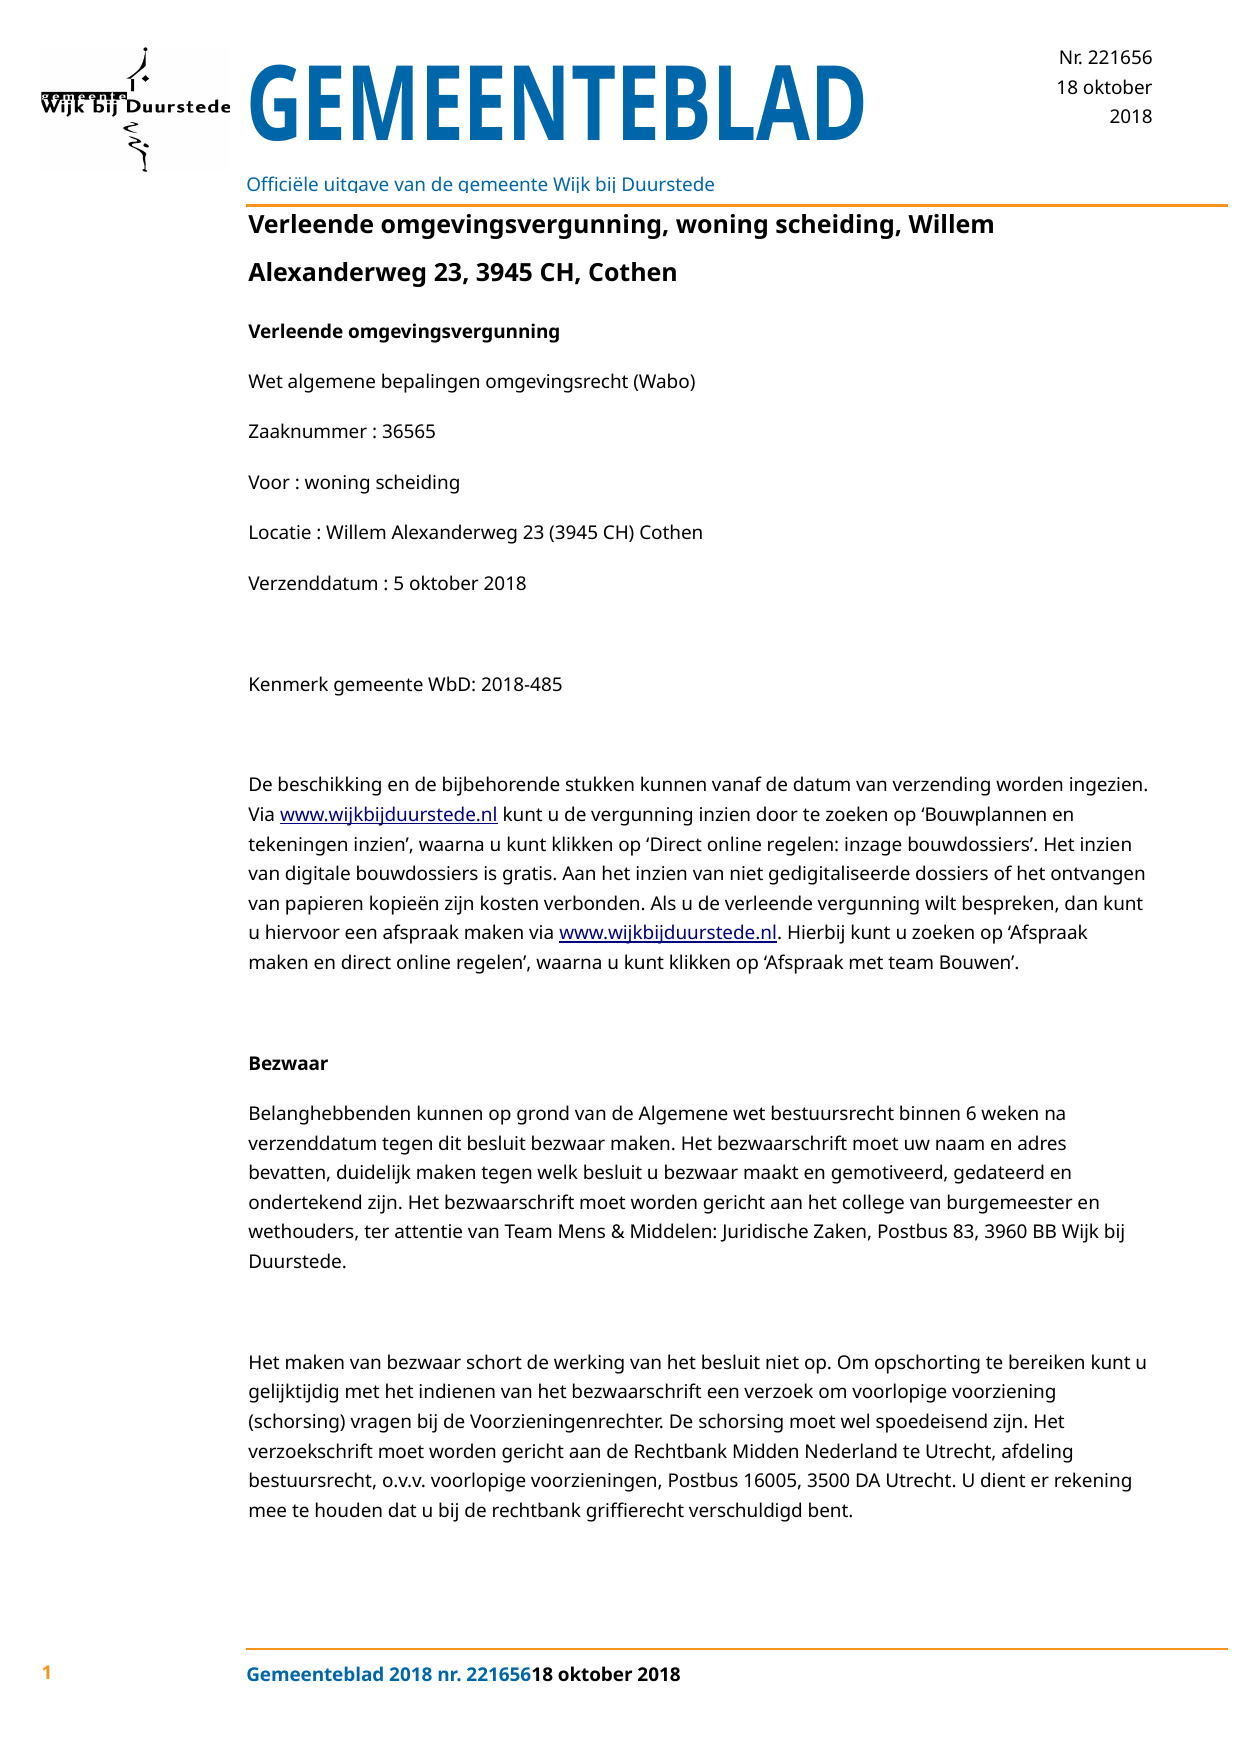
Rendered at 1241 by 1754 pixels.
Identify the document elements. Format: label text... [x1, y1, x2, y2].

text Verzenddatum : 5 oktober 2018 [248, 570, 1152, 596]
text De beschikking en de bijbehorende stukken kunnen vanaf de datum van verzending worden ingezien. Via www.wijkbijduurstede.nl kunt u de vergunning inzien door te zoeken op ‘Bouwplannen en tekeningen inzien’, waarna u kunt klikken op ‘Direct online regelen: inzage bouwdossiers’. Het inzien van digitale bouwdossiers is gratis. Aan het inzien van niet gedigitaliseerde dossiers of het ontvangen van papieren kopieën zijn kosten verbonden. Als u de verleende vergunning wilt bespreken, dan kunt u hiervoor een afspraak maken via www.wijkbijduurstede.nl. Hierbij kunt u zoeken op ‘Afspraak maken en direct online regelen’, waarna u kunt klikken op ‘Afspraak met team Bouwen’. [248, 772, 1152, 975]
text Wet algemene bepalingen omgevingsrecht (Wabo) [248, 368, 1152, 394]
text Locatie : Willem Alexanderweg 23 (3945 CH) Cothen [248, 519, 1152, 545]
text Belanghebbenden kunnen op grond van de Algemene wet bestuursrecht binnen 6 weken na verzenddatum tegen dit besluit bezwaar maken. Het bezwaarschrift moet uw naam en adres bevatten, duidelijk maken tegen welk besluit u bezwaar maakt en gemotiveerd, gedateerd en ondertekend zijn. Het bezwaarschrift moet worden gericht aan het college van burgemeester en wethouders, ter attentie van Team Mens & Middelen: Juridische Zaken, Postbus 83, 3960 BB Wijk bij Duurstede. [248, 1100, 1152, 1274]
text Kenmerk gemeente WbD: 2018-485 [248, 671, 1152, 697]
text Het maken van bezwaar schort de werking van het besluit niet op. Om opschorting te bereiken kunt u gelijktijdig met het indienen van het bezwaarschrift een verzoek om voorlopige voorziening (schorsing) vragen bij de Voorzieningenrechter. De schorsing moet wel spoedeisend zijn. Het verzoekschrift moet worden gericht aan de Rechtbank Midden Nederland te Utrecht, afdeling bestuursrecht, o.v.v. voorlopige voorzieningen, Postbus 16005, 3500 DA Utrecht. U dient er rekening mee te houden dat u bij de rechtbank griffierecht verschuldigd bent. [248, 1349, 1152, 1523]
text Voor : woning scheiding [248, 469, 1152, 495]
text Bezwaar [248, 1050, 1152, 1076]
picture [41, 47, 231, 172]
text Verleende omgevingsvergunning, woning scheiding, Willem Alexanderweg 23, 3945 CH, Cothen [248, 207, 1152, 288]
text Verleende omgevingsvergunning [248, 318, 1152, 344]
text Zaaknummer : 36565 [248, 419, 1152, 444]
